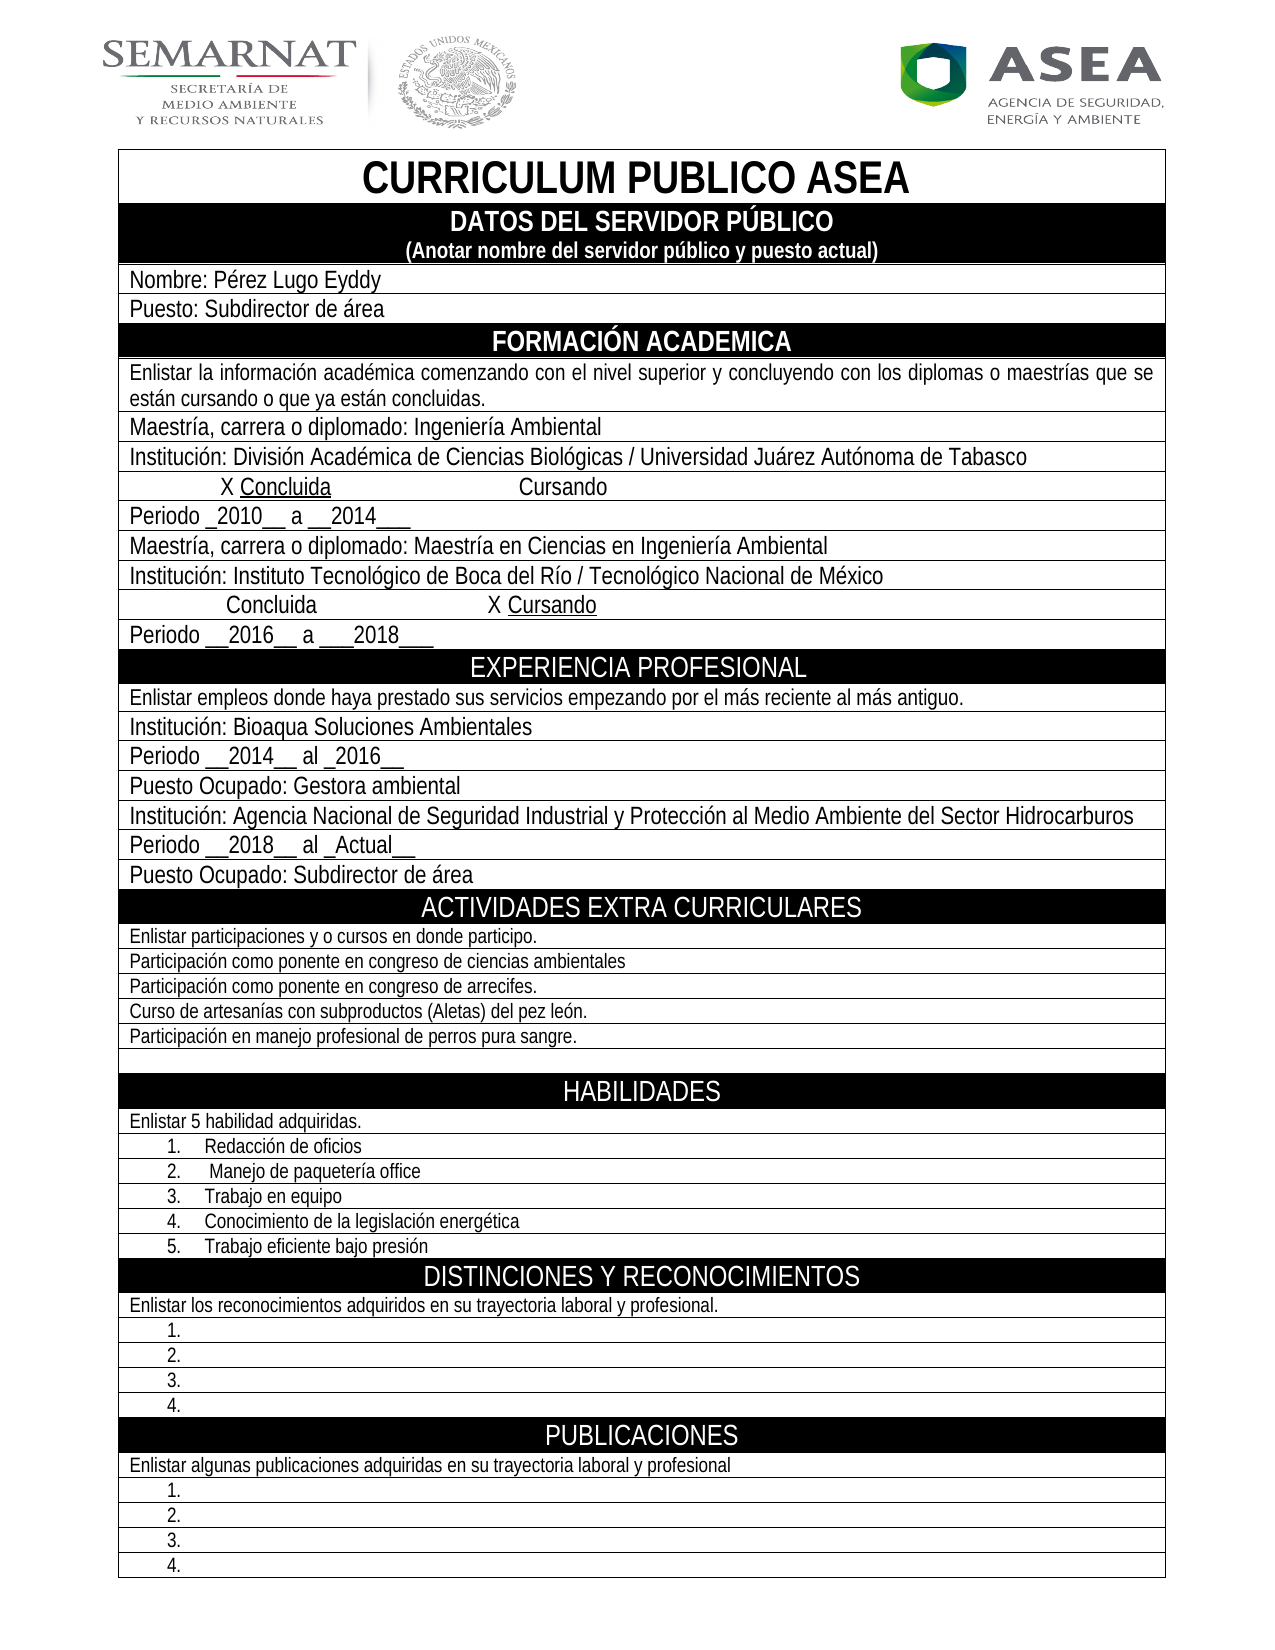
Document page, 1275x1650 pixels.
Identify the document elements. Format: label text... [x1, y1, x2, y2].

table_cell [119, 1368, 1165, 1392]
table_cell Maestría, carrera o diplomado: Maestría en Ciencias en Ingeniería Ambiental [119, 531, 1165, 559]
table_cell [119, 1553, 1165, 1577]
table_cell Puesto Ocupado: Subdirector de área [119, 860, 1165, 889]
table_cell Institución: División Académica de Ciencias Biológicas / Universidad Juárez Autónoma de Tabasco [119, 442, 1165, 471]
table_cell Puesto: Subdirector de área [119, 294, 1165, 323]
table_cell [119, 1393, 1165, 1417]
table_cell Periodo __2018__ al _Actual__ [119, 830, 1165, 859]
table_cell Enlistar participaciones y o cursos en donde participo. [119, 924, 1165, 948]
table_cell Enlistar los reconocimientos adquiridos en su trayectoria laboral y profesional. [119, 1293, 1165, 1317]
table_cell Nombre: Pérez Lugo Eyddy [119, 265, 1165, 293]
table_cell Curso de artesanías con subproductos (Aletas) del pez león. [119, 999, 1165, 1023]
table_cell Maestría, carrera o diplomado: Ingeniería Ambiental [119, 412, 1165, 441]
table_cell Periodo __2014__ al _2016__ [119, 741, 1165, 770]
table_cell Trabajo eficiente bajo presión [119, 1234, 1165, 1258]
table_cell Participación como ponente en congreso de ciencias ambientales [119, 949, 1165, 973]
table_cell EXPERIENCIA PROFESIONAL [119, 650, 1165, 683]
table_cell [119, 1503, 1165, 1527]
table_cell Puesto Ocupado: Gestora ambiental [119, 771, 1165, 799]
table_cell Manejo de paquetería office [119, 1159, 1165, 1183]
table_cell Enlistar la información académica comenzando con el nivel superior y concluyendo con los diplomas o maestrías que se están cursando o que ya están concluidas. [119, 359, 1165, 411]
table_cell Periodo _2010__ a __2014___ [119, 501, 1165, 530]
table_cell X Concluida Cursando [119, 472, 1165, 500]
table_cell Participación como ponente en congreso de arrecifes. [119, 974, 1165, 998]
table_cell ACTIVIDADES EXTRA CURRICULARES [119, 890, 1165, 923]
table_cell Institución: Instituto Tecnológico de Boca del Río / Tecnológico Nacional de México [119, 561, 1165, 589]
table_cell FORMACIÓN ACADEMICA [119, 324, 1165, 357]
table_cell [119, 1528, 1165, 1552]
table_cell Enlistar algunas publicaciones adquiridas en su trayectoria laboral y profesional [119, 1453, 1165, 1477]
table_cell Enlistar 5 habilidad adquiridas. [119, 1109, 1165, 1133]
table_cell PUBLICACIONES [119, 1418, 1165, 1452]
table_cell DISTINCIONES Y RECONOCIMIENTOS [119, 1259, 1165, 1292]
table_cell Periodo __2016__ a ___2018___ [119, 620, 1165, 649]
table_cell [119, 1318, 1165, 1342]
table_cell DATOS DEL SERVIDOR PÚBLICO (Anotar nombre del servidor público y puesto actual) [119, 204, 1165, 263]
table_cell [119, 1343, 1165, 1367]
table_cell Trabajo en equipo [119, 1184, 1165, 1208]
table_cell [119, 1478, 1165, 1502]
table_cell Redacción de oficios [119, 1134, 1165, 1158]
table_cell Institución: Agencia Nacional de Seguridad Industrial y Protección al Medio Ambiente del Sector Hidrocarburos [119, 801, 1165, 829]
table_cell [119, 1049, 1165, 1073]
table_cell HABILIDADES [119, 1074, 1165, 1108]
table_cell Concluida X Cursando [119, 590, 1165, 619]
table_header CURRICULUM PUBLICO ASEA [119, 150, 1165, 203]
table_cell Participación en manejo profesional de perros pura sangre. [119, 1024, 1165, 1048]
table_cell Enlistar empleos donde haya prestado sus servicios empezando por el más reciente al más antiguo. [119, 684, 1165, 711]
table_cell Conocimiento de la legislación energética [119, 1209, 1165, 1233]
table_cell Institución: Bioaqua Soluciones Ambientales [119, 712, 1165, 740]
